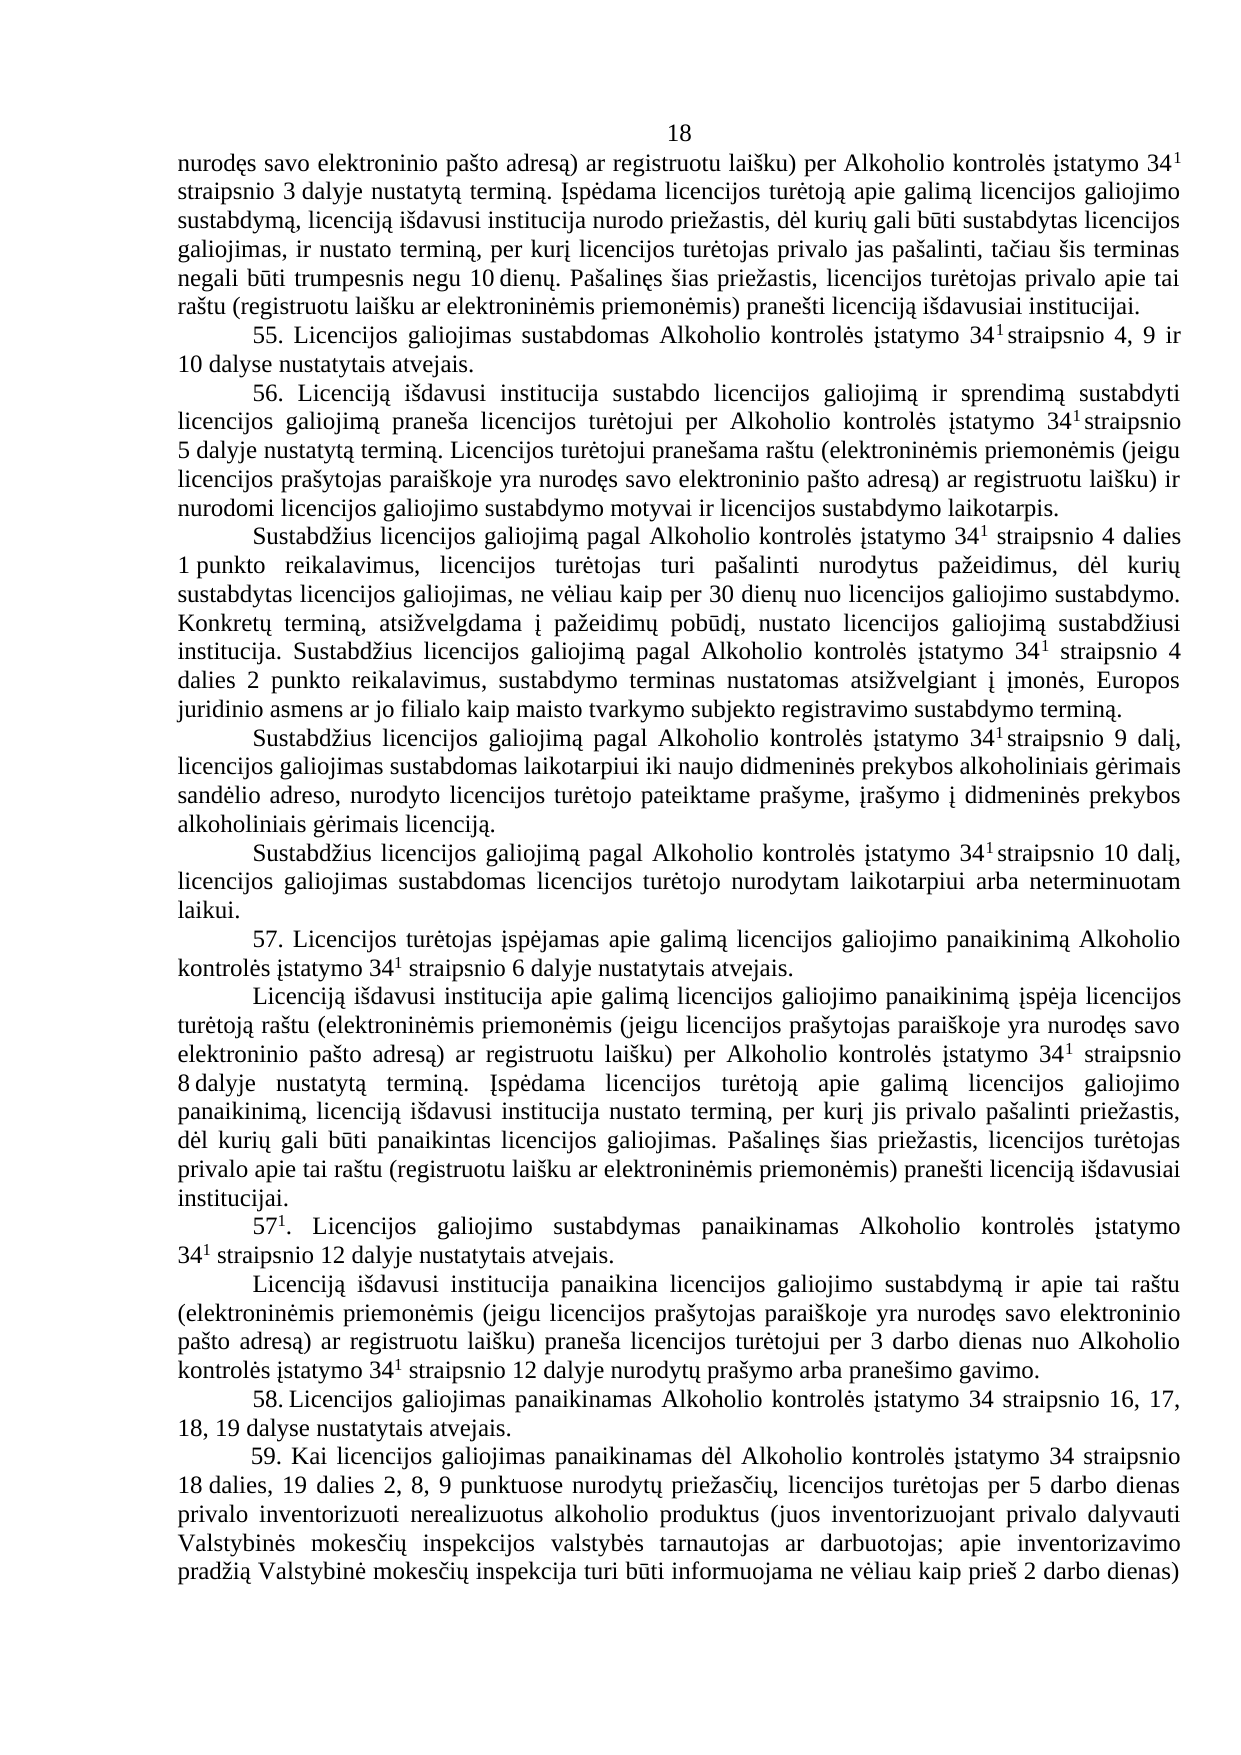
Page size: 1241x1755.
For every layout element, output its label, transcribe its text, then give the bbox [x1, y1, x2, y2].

text 571. Licencijos galiojimo sustabdymas panaikinamas Alkoholio kontrolės įstatymo 341 straipsnio 12 dalyje nustatytais atvejais. [177, 1211, 1181, 1269]
text 59. Kai licencijos galiojimas panaikinamas dėl Alkoholio kontrolės įstatymo 34 straipsnio 18 dalies, 19 dalies 2, 8, 9 punktuose nurodytų priežasčių, licencijos turėtojas per 5 darbo dienas privalo inventorizuoti nerealizuotus alkoholio produktus (juos inventorizuojant privalo dalyvauti Valstybinės mokesčių inspekcijos valstybės tarnautojas ar darbuotojas; apie inventorizavimo pradžią Valstybinė mokesčių inspekcija turi būti informuojama ne vėliau kaip prieš 2 darbo dienas) [177, 1441, 1181, 1585]
text Licenciją išdavusi institucija panaikina licencijos galiojimo sustabdymą ir apie tai raštu (elektroninėmis priemonėmis (jeigu licencijos prašytojas paraiškoje yra nurodęs savo elektroninio pašto adresą) ar registruotu laišku) praneša licencijos turėtojui per 3 darbo dienas nuo Alkoholio kontrolės įstatymo 341 straipsnio 12 dalyje nurodytų prašymo arba pranešimo gavimo. [177, 1269, 1181, 1384]
text nurodęs savo elektroninio pašto adresą) ar registruotu laišku) per Alkoholio kontrolės įstatymo 341 straipsnio 3 dalyje nustatytą terminą. Įspėdama licencijos turėtoją apie galimą licencijos galiojimo sustabdymą, licenciją išdavusi institucija nurodo priežastis, dėl kurių gali būti sustabdytas licencijos galiojimas, ir nustato terminą, per kurį licencijos turėtojas privalo jas pašalinti, tačiau šis terminas negali būti trumpesnis negu 10 dienų. Pašalinęs šias priežastis, licencijos turėtojas privalo apie tai raštu (registruotu laišku ar elektroninėmis priemonėmis) pranešti licenciją išdavusiai institucijai. [177, 148, 1181, 320]
text 55. Licencijos galiojimas sustabdomas Alkoholio kontrolės įstatymo 341 straipsnio 4, 9 ir 10 dalyse nustatytais atvejais. [177, 320, 1181, 378]
text Sustabdžius licencijos galiojimą pagal Alkoholio kontrolės įstatymo 341 straipsnio 9 dalį, licencijos galiojimas sustabdomas laikotarpiui iki naujo didmeninės prekybos alkoholiniais gėrimais sandėlio adreso, nurodyto licencijos turėtojo pateiktame prašyme, įrašymo į didmeninės prekybos alkoholiniais gėrimais licenciją. [177, 723, 1181, 838]
text Sustabdžius licencijos galiojimą pagal Alkoholio kontrolės įstatymo 341 straipsnio 4 dalies 1 punkto reikalavimus, licencijos turėtojas turi pašalinti nurodytus pažeidimus, dėl kurių sustabdytas licencijos galiojimas, ne vėliau kaip per 30 dienų nuo licencijos galiojimo sustabdymo. Konkretų terminą, atsižvelgdama į pažeidimų pobūdį, nustato licencijos galiojimą sustabdžiusi institucija. Sustabdžius licencijos galiojimą pagal Alkoholio kontrolės įstatymo 341 straipsnio 4 dalies 2 punkto reikalavimus, sustabdymo terminas nustatomas atsižvelgiant į įmonės, Europos juridinio asmens ar jo filialo kaip maisto tvarkymo subjekto registravimo sustabdymo terminą. [177, 521, 1181, 723]
text 58. Licencijos galiojimas panaikinamas Alkoholio kontrolės įstatymo 34 straipsnio 16, 17, 18, 19 dalyse nustatytais atvejais. [177, 1384, 1181, 1441]
text 57. Licencijos turėtojas įspėjamas apie galimą licencijos galiojimo panaikinimą Alkoholio kontrolės įstatymo 341 straipsnio 6 dalyje nustatytais atvejais. [177, 924, 1181, 981]
text 56. Licenciją išdavusi institucija sustabdo licencijos galiojimą ir sprendimą sustabdyti licencijos galiojimą praneša licencijos turėtojui per Alkoholio kontrolės įstatymo 341 straipsnio 5 dalyje nustatytą terminą. Licencijos turėtojui pranešama raštu (elektroninėmis priemonėmis (jeigu licencijos prašytojas paraiškoje yra nurodęs savo elektroninio pašto adresą) ar registruotu laišku) ir nurodomi licencijos galiojimo sustabdymo motyvai ir licencijos sustabdymo laikotarpis. [177, 378, 1181, 521]
text Licenciją išdavusi institucija apie galimą licencijos galiojimo panaikinimą įspėja licencijos turėtoją raštu (elektroninėmis priemonėmis (jeigu licencijos prašytojas paraiškoje yra nurodęs savo elektroninio pašto adresą) ar registruotu laišku) per Alkoholio kontrolės įstatymo 341 straipsnio 8 dalyje nustatytą terminą. Įspėdama licencijos turėtoją apie galimą licencijos galiojimo panaikinimą, licenciją išdavusi institucija nustato terminą, per kurį jis privalo pašalinti priežastis, dėl kurių gali būti panaikintas licencijos galiojimas. Pašalinęs šias priežastis, licencijos turėtojas privalo apie tai raštu (registruotu laišku ar elektroninėmis priemonėmis) pranešti licenciją išdavusiai institucijai. [177, 981, 1181, 1211]
text Sustabdžius licencijos galiojimą pagal Alkoholio kontrolės įstatymo 341 straipsnio 10 dalį, licencijos galiojimas sustabdomas licencijos turėtojo nurodytam laikotarpiui arba neterminuotam laikui. [177, 838, 1181, 924]
